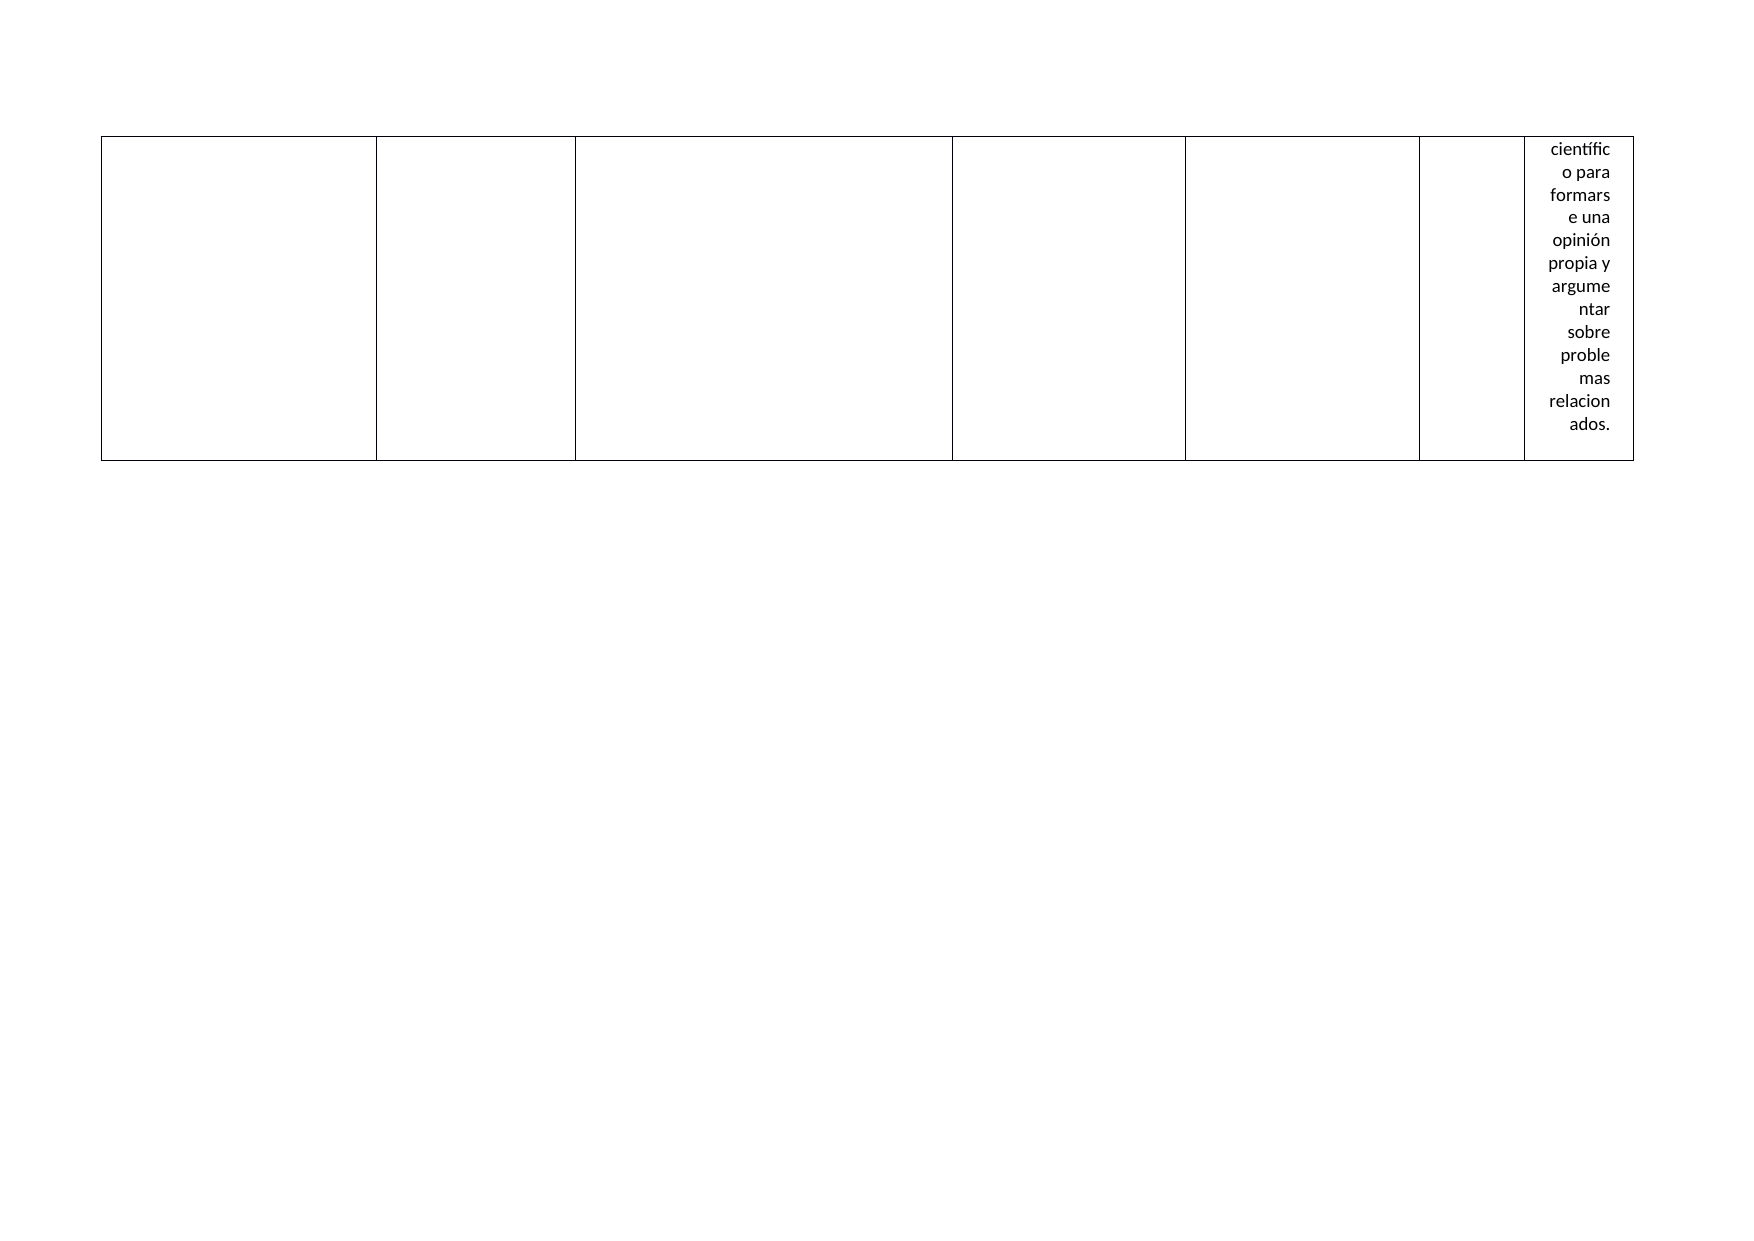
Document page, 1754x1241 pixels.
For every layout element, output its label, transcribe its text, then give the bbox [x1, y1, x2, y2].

table_cell [377, 137, 575, 460]
table_cell [576, 137, 952, 460]
table_cell [102, 137, 376, 460]
table_cell [1186, 137, 1419, 460]
table_cell [1420, 137, 1524, 460]
table_cell [953, 137, 1185, 460]
table_cell científico para formarse una opinión propia y argumentar sobre problemas relacionados. [1525, 137, 1633, 460]
